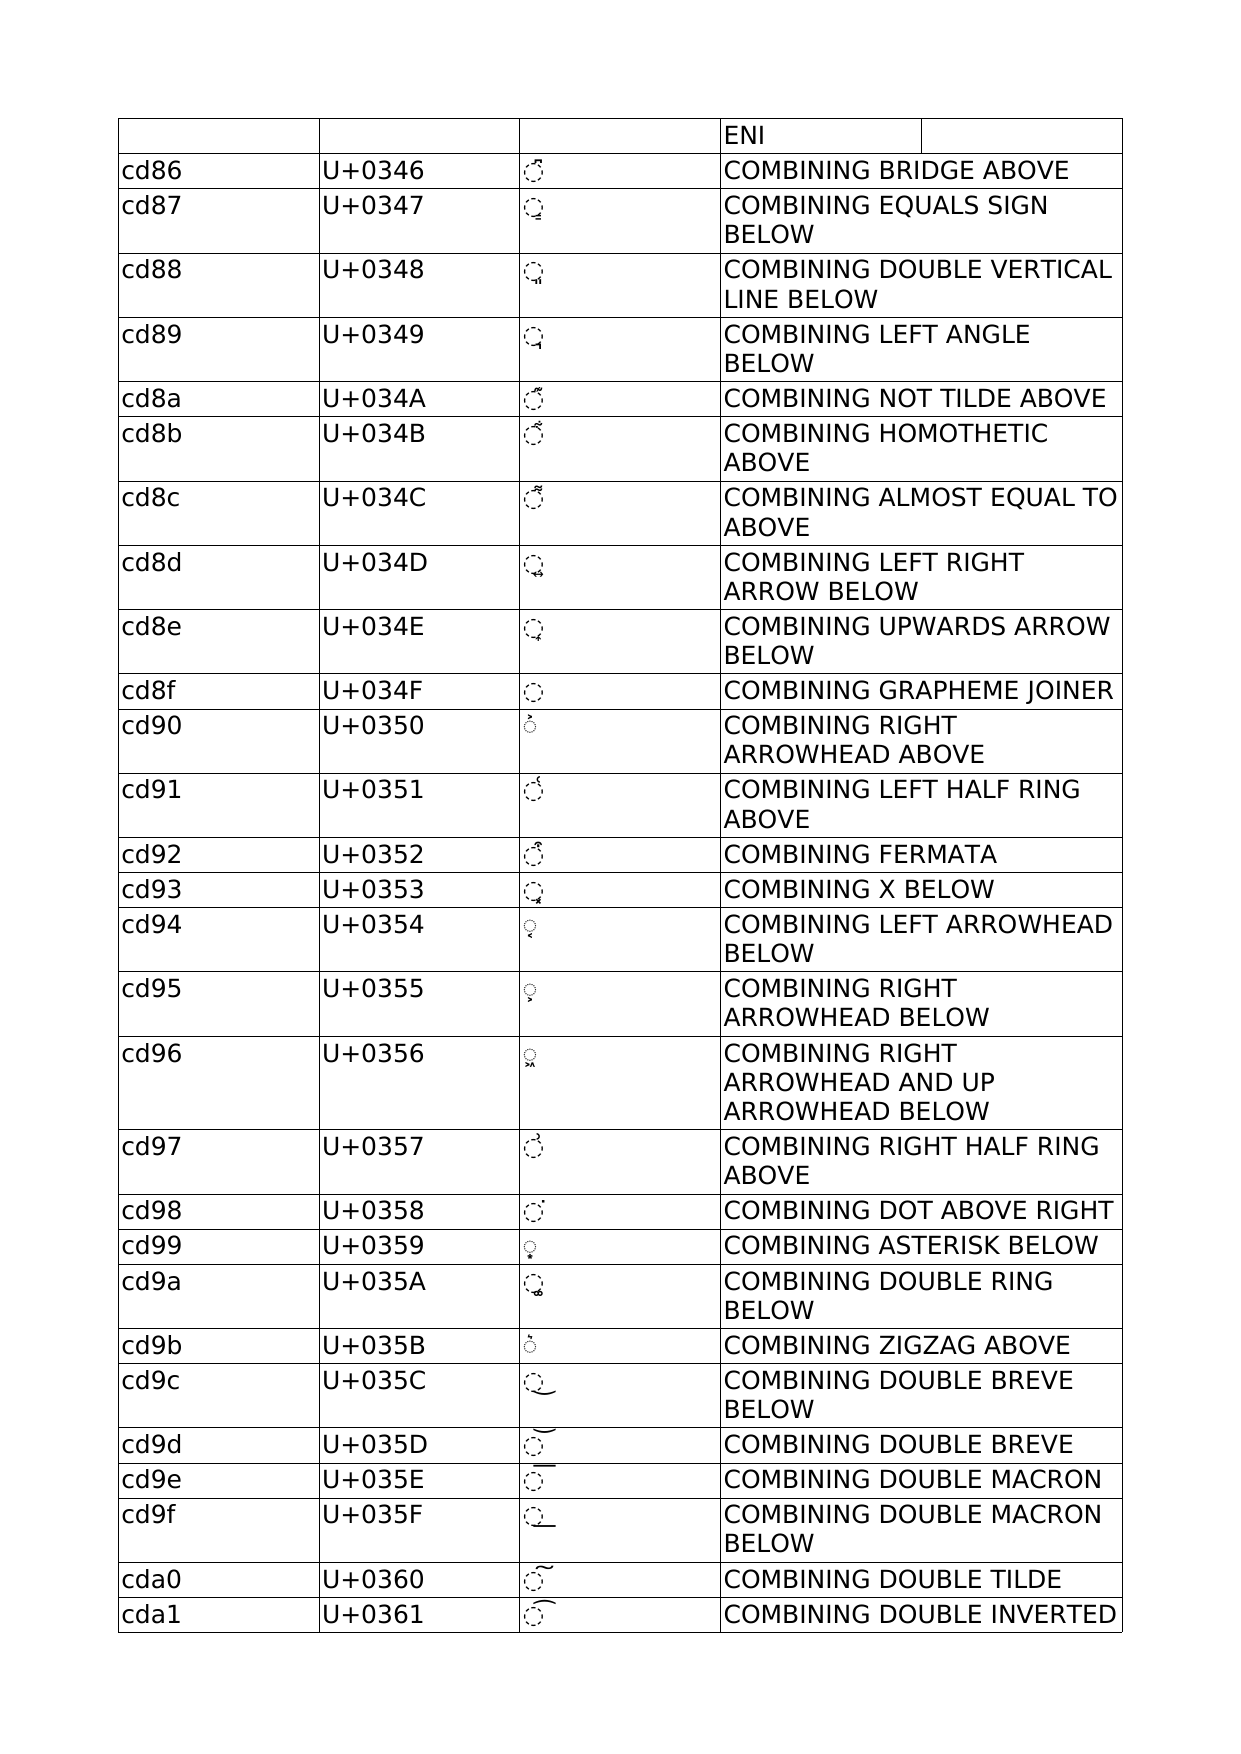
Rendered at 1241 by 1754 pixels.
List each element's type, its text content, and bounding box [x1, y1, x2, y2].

table_cell COMBINING DOUBLE TILDE [721, 1563, 1122, 1597]
table_cell ͛ [520, 1329, 720, 1363]
table_cell ͠ [520, 1563, 720, 1597]
table_cell ͈ [520, 254, 720, 317]
table_cell [520, 119, 720, 153]
table_cell cd92 [119, 838, 319, 872]
table_cell [922, 119, 1122, 153]
table_cell cd9f [119, 1499, 319, 1562]
table_cell [119, 119, 319, 153]
table_cell U+035F [320, 1499, 519, 1562]
table_cell COMBINING DOT ABOVE RIGHT [721, 1195, 1122, 1228]
table_cell COMBINING ALMOST EQUAL TO ABOVE [721, 482, 1122, 545]
table_cell ͆ [520, 154, 720, 188]
table_cell U+035B [320, 1329, 519, 1363]
table_cell COMBINING DOUBLE BREVE BELOW [721, 1364, 1122, 1427]
table_cell ͐ [520, 710, 720, 773]
table_cell COMBINING DOUBLE MACRON [721, 1464, 1122, 1497]
table_cell cd93 [119, 873, 319, 907]
table_cell cd9b [119, 1329, 319, 1363]
table_cell ͙ [520, 1230, 720, 1264]
table_cell ͍ [520, 546, 720, 609]
table_cell COMBINING DOUBLE BREVE [721, 1428, 1122, 1462]
table_cell U+034A [320, 382, 519, 416]
table_cell cd90 [119, 710, 319, 773]
table_cell U+0355 [320, 972, 519, 1036]
table_cell U+034C [320, 482, 519, 545]
table_cell COMBINING DOUBLE MACRON BELOW [721, 1499, 1122, 1562]
table_cell [320, 119, 519, 153]
table_cell U+035E [320, 1464, 519, 1497]
table_cell cd95 [119, 972, 319, 1036]
table_cell U+034B [320, 417, 519, 481]
table_cell COMBINING FERMATA [721, 838, 1122, 872]
table_cell cd8d [119, 546, 319, 609]
table_cell ͋ [520, 417, 720, 481]
table_cell ͌ [520, 482, 720, 545]
table_cell cd9e [119, 1464, 319, 1497]
table_cell COMBINING DOUBLE VERTICAL LINE BELOW [721, 254, 1122, 317]
table_cell COMBINING EQUALS SIGN BELOW [721, 189, 1122, 253]
table_cell COMBINING HOMOTHETIC ABOVE [721, 417, 1122, 481]
table_cell ͕ [520, 972, 720, 1036]
table_cell cda0 [119, 1563, 319, 1597]
table_cell ENI [721, 119, 921, 153]
table_cell U+0359 [320, 1230, 519, 1264]
table_cell ͇ [520, 189, 720, 253]
table_cell COMBINING X BELOW [721, 873, 1122, 907]
table_cell cd97 [119, 1130, 319, 1193]
table_cell COMBINING LEFT RIGHT ARROW BELOW [721, 546, 1122, 609]
table_cell U+0346 [320, 154, 519, 188]
table_cell COMBINING LEFT HALF RING ABOVE [721, 774, 1122, 837]
table_cell ͖ [520, 1037, 720, 1129]
table_cell U+035D [320, 1428, 519, 1462]
table_cell U+0356 [320, 1037, 519, 1129]
table_cell U+0348 [320, 254, 519, 317]
table_cell COMBINING LEFT ARROWHEAD BELOW [721, 908, 1122, 971]
table_cell COMBINING GRAPHEME JOINER [721, 674, 1122, 708]
table_cell cd86 [119, 154, 319, 188]
table_cell U+0350 [320, 710, 519, 773]
table_cell cd8b [119, 417, 319, 481]
table_cell COMBINING RIGHT ARROWHEAD BELOW [721, 972, 1122, 1036]
table_cell U+0354 [320, 908, 519, 971]
table_cell cd87 [119, 189, 319, 253]
table_cell ͊ [520, 382, 720, 416]
table_cell ͓ [520, 873, 720, 907]
table_cell ͔ [520, 908, 720, 971]
table_cell ͘ [520, 1195, 720, 1228]
table_cell ͜ [520, 1364, 720, 1427]
table_cell COMBINING ZIGZAG ABOVE [721, 1329, 1122, 1363]
table_cell ͞ [520, 1464, 720, 1497]
table_cell cd89 [119, 318, 319, 381]
table_cell U+0347 [320, 189, 519, 253]
table_cell COMBINING DOUBLE RING BELOW [721, 1265, 1122, 1328]
table_cell U+0358 [320, 1195, 519, 1228]
table_cell U+0357 [320, 1130, 519, 1193]
table_cell ͒ [520, 838, 720, 872]
table_cell cda1 [119, 1598, 319, 1632]
table_cell U+0361 [320, 1598, 519, 1632]
table_cell COMBINING RIGHT HALF RING ABOVE [721, 1130, 1122, 1193]
table_cell COMBINING ASTERISK BELOW [721, 1230, 1122, 1264]
table_cell U+0351 [320, 774, 519, 837]
table_cell U+034E [320, 610, 519, 673]
table_cell U+0349 [320, 318, 519, 381]
table_cell cd8f [119, 674, 319, 708]
table_cell COMBINING RIGHT ARROWHEAD ABOVE [721, 710, 1122, 773]
table_cell cd99 [119, 1230, 319, 1264]
table_cell ͟ [520, 1499, 720, 1562]
table_cell cd96 [119, 1037, 319, 1129]
table_cell cd91 [119, 774, 319, 837]
table_cell cd8c [119, 482, 319, 545]
table_cell U+0353 [320, 873, 519, 907]
table_cell cd9c [119, 1364, 319, 1427]
table_cell cd98 [119, 1195, 319, 1228]
table_cell ͎ [520, 610, 720, 673]
table_cell ͉ [520, 318, 720, 381]
table_cell COMBINING LEFT ANGLE BELOW [721, 318, 1122, 381]
table_cell cd9d [119, 1428, 319, 1462]
table_cell COMBINING RIGHT ARROWHEAD AND UP ARROWHEAD BELOW [721, 1037, 1122, 1129]
table_cell ͡ [520, 1598, 720, 1632]
table_cell U+034F [320, 674, 519, 708]
table_cell ͝ [520, 1428, 720, 1462]
table_cell cd9a [119, 1265, 319, 1328]
table_cell COMBINING NOT TILDE ABOVE [721, 382, 1122, 416]
table_cell ͑ [520, 774, 720, 837]
table_cell COMBINING BRIDGE ABOVE [721, 154, 1122, 188]
table_cell ͚ [520, 1265, 720, 1328]
table_cell cd88 [119, 254, 319, 317]
table_cell U+035C [320, 1364, 519, 1427]
table_cell cd8a [119, 382, 319, 416]
table_cell COMBINING UPWARDS ARROW BELOW [721, 610, 1122, 673]
table_cell U+034D [320, 546, 519, 609]
table_cell cd94 [119, 908, 319, 971]
table_cell U+0360 [320, 1563, 519, 1597]
table_cell ͏ [520, 674, 720, 708]
table_cell U+035A [320, 1265, 519, 1328]
table_cell COMBINING DOUBLE INVERTED [721, 1598, 1122, 1632]
table_cell U+0352 [320, 838, 519, 872]
table_cell cd8e [119, 610, 319, 673]
table_cell ͗ [520, 1130, 720, 1193]
